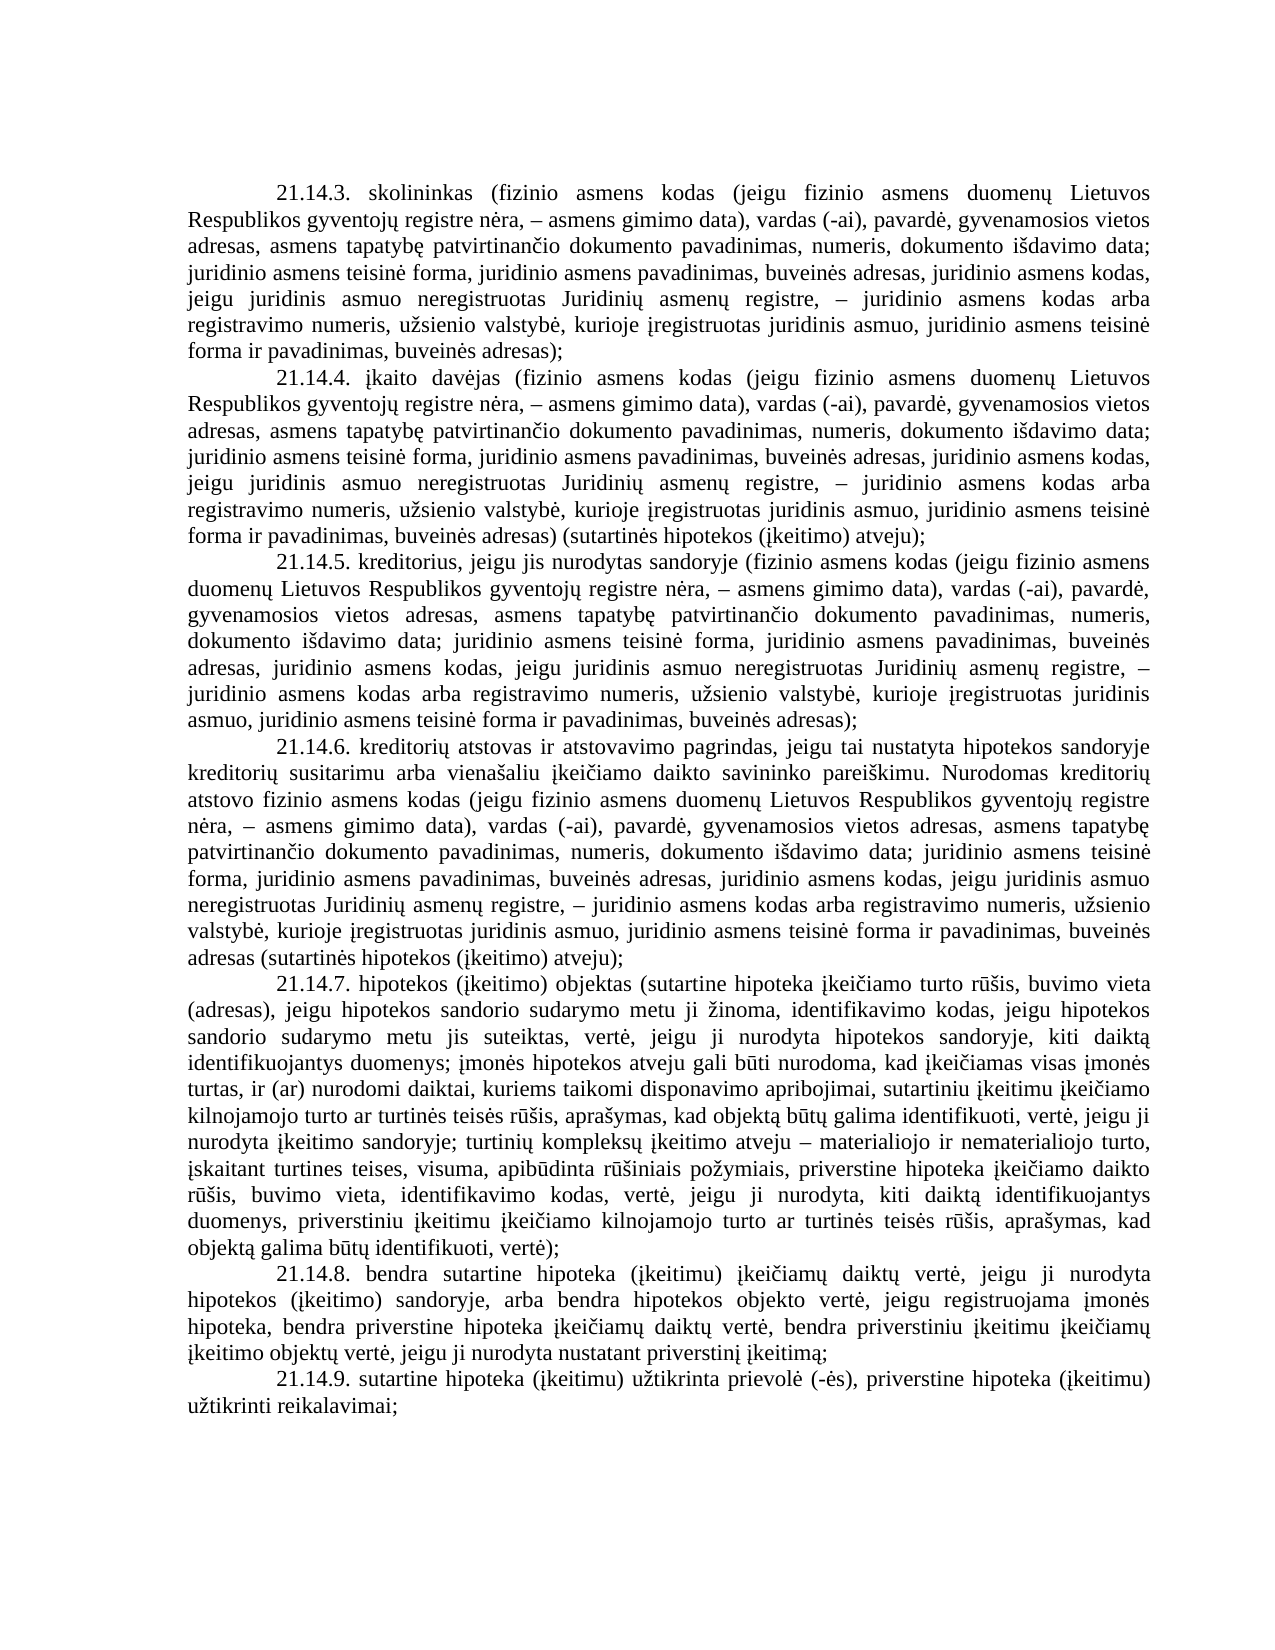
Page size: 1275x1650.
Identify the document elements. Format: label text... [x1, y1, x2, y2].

text 21.14.7. hipotekos (įkeitimo) objektas (sutartine hipoteka įkeičiamo turto rūšis, buvimo vieta (adresas), jeigu hipotekos sandorio sudarymo metu ji žinoma, identifikavimo kodas, jeigu hipotekos sandorio sudarymo metu jis suteiktas, vertė, jeigu ji nurodyta hipotekos sandoryje, kiti daiktą identifikuojantys duomenys; įmonės hipotekos atveju gali būti nurodoma, kad įkeičiamas visas įmonės turtas, ir (ar) nurodomi daiktai, kuriems taikomi disponavimo apribojimai, sutartiniu įkeitimu įkeičiamo kilnojamojo turto ar turtinės teisės rūšis, aprašymas, kad objektą būtų galima identifikuoti, vertė, jeigu ji nurodyta įkeitimo sandoryje; turtinių kompleksų įkeitimo atveju – materialiojo ir nematerialiojo turto, įskaitant turtines teises, visuma, apibūdinta rūšiniais požymiais, priverstine hipoteka įkeičiamo daikto rūšis, buvimo vieta, identifikavimo kodas, vertė, jeigu ji nurodyta, kiti daiktą identifikuojantys duomenys, priverstiniu įkeitimu įkeičiamo kilnojamojo turto ar turtinės teisės rūšis, aprašymas, kad objektą galima būtų identifikuoti, vertė); [187, 970, 1152, 1260]
text 21.14.9. sutartine hipoteka (įkeitimu) užtikrinta prievolė (-ės), priverstine hipoteka (įkeitimu) užtikrinti reikalavimai; [187, 1365, 1152, 1418]
text 21.14.4. įkaito davėjas (fizinio asmens kodas (jeigu fizinio asmens duomenų Lietuvos Respublikos gyventojų registre nėra, – asmens gimimo data), vardas (-ai), pavardė, gyvenamosios vietos adresas, asmens tapatybę patvirtinančio dokumento pavadinimas, numeris, dokumento išdavimo data; juridinio asmens teisinė forma, juridinio asmens pavadinimas, buveinės adresas, juridinio asmens kodas, jeigu juridinis asmuo neregistruotas Juridinių asmenų registre, – juridinio asmens kodas arba registravimo numeris, užsienio valstybė, kurioje įregistruotas juridinis asmuo, juridinio asmens teisinė forma ir pavadinimas, buveinės adresas) (sutartinės hipotekos (įkeitimo) atveju); [187, 364, 1152, 548]
text 21.14.6. kreditorių atstovas ir atstovavimo pagrindas, jeigu tai nustatyta hipotekos sandoryje kreditorių susitarimu arba vienašaliu įkeičiamo daikto savininko pareiškimu. Nurodomas kreditorių atstovo fizinio asmens kodas (jeigu fizinio asmens duomenų Lietuvos Respublikos gyventojų registre nėra, – asmens gimimo data), vardas (-ai), pavardė, gyvenamosios vietos adresas, asmens tapatybę patvirtinančio dokumento pavadinimas, numeris, dokumento išdavimo data; juridinio asmens teisinė forma, juridinio asmens pavadinimas, buveinės adresas, juridinio asmens kodas, jeigu juridinis asmuo neregistruotas Juridinių asmenų registre, – juridinio asmens kodas arba registravimo numeris, užsienio valstybė, kurioje įregistruotas juridinis asmuo, juridinio asmens teisinė forma ir pavadinimas, buveinės adresas (sutartinės hipotekos (įkeitimo) atveju); [187, 733, 1152, 970]
text 21.14.3. skolininkas (fizinio asmens kodas (jeigu fizinio asmens duomenų Lietuvos Respublikos gyventojų registre nėra, – asmens gimimo data), vardas (-ai), pavardė, gyvenamosios vietos adresas, asmens tapatybę patvirtinančio dokumento pavadinimas, numeris, dokumento išdavimo data; juridinio asmens teisinė forma, juridinio asmens pavadinimas, buveinės adresas, juridinio asmens kodas, jeigu juridinis asmuo neregistruotas Juridinių asmenų registre, – juridinio asmens kodas arba registravimo numeris, užsienio valstybė, kurioje įregistruotas juridinis asmuo, juridinio asmens teisinė forma ir pavadinimas, buveinės adresas); [187, 179, 1152, 364]
text 21.14.5. kreditorius, jeigu jis nurodytas sandoryje (fizinio asmens kodas (jeigu fizinio asmens duomenų Lietuvos Respublikos gyventojų registre nėra, – asmens gimimo data), vardas (-ai), pavardė, gyvenamosios vietos adresas, asmens tapatybę patvirtinančio dokumento pavadinimas, numeris, dokumento išdavimo data; juridinio asmens teisinė forma, juridinio asmens pavadinimas, buveinės adresas, juridinio asmens kodas, jeigu juridinis asmuo neregistruotas Juridinių asmenų registre, – juridinio asmens kodas arba registravimo numeris, užsienio valstybė, kurioje įregistruotas juridinis asmuo, juridinio asmens teisinė forma ir pavadinimas, buveinės adresas); [187, 548, 1152, 733]
text 21.14.8. bendra sutartine hipoteka (įkeitimu) įkeičiamų daiktų vertė, jeigu ji nurodyta hipotekos (įkeitimo) sandoryje, arba bendra hipotekos objekto vertė, jeigu registruojama įmonės hipoteka, bendra priverstine hipoteka įkeičiamų daiktų vertė, bendra priverstiniu įkeitimu įkeičiamų įkeitimo objektų vertė, jeigu ji nurodyta nustatant priverstinį įkeitimą; [187, 1260, 1152, 1365]
